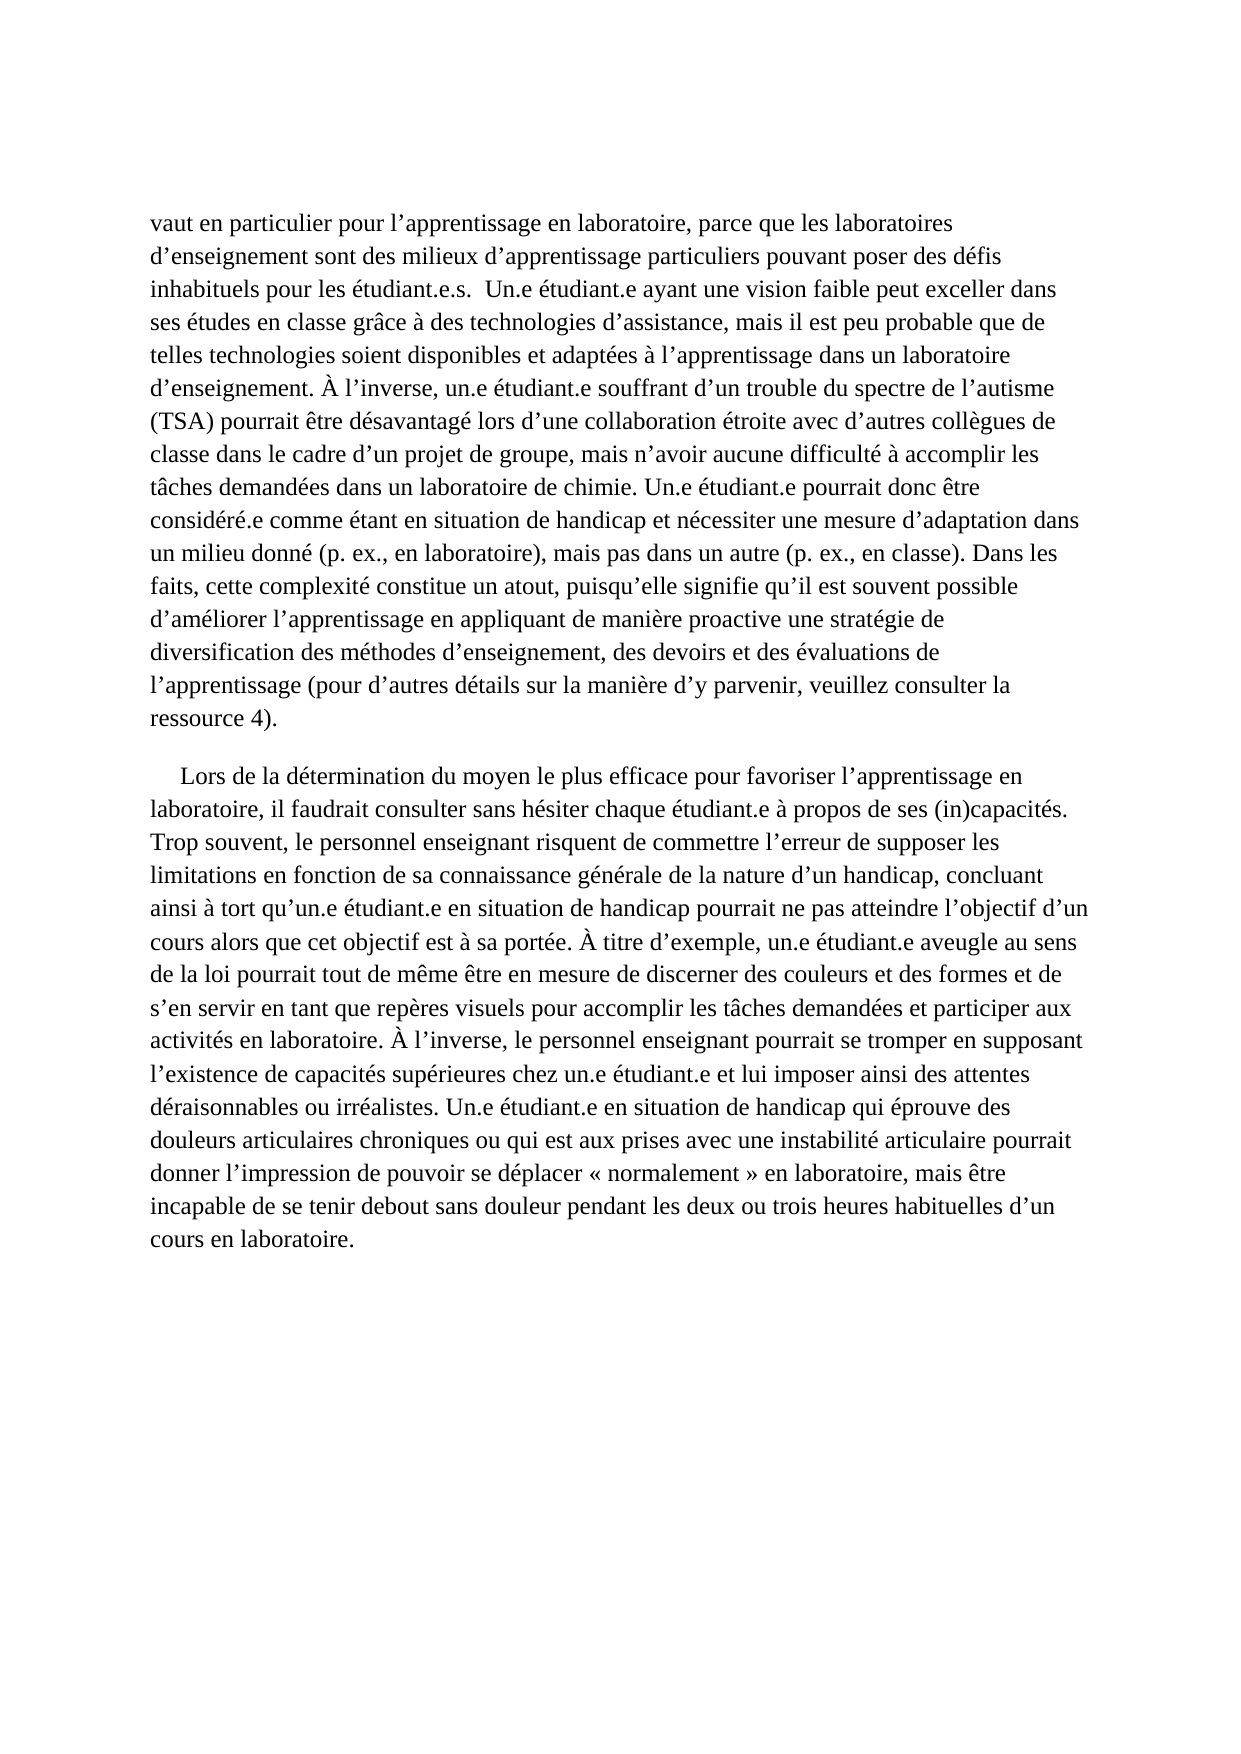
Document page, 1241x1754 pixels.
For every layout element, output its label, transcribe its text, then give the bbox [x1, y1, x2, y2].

text vaut en particulier pour l’apprentissage en laboratoire, parce que les laboratoires d’enseignement sont des milieux d’apprentissage particuliers pouvant poser des défis inhabituels pour les étudiant.e.s. Un.e étudiant.e ayant une vision faible peut exceller dans ses études en classe grâce à des technologies d’assistance, mais il est peu probable que de telles technologies soient disponibles et adaptées à l’apprentissage dans un laboratoire d’enseignement. À l’inverse, un.e étudiant.e souffrant d’un trouble du spectre de l’autisme (TSA) pourrait être désavantagé lors d’une collaboration étroite avec d’autres collègues de classe dans le cadre d’un projet de groupe, mais n’avoir aucune difficulté à accomplir les tâches demandées dans un laboratoire de chimie. Un.e étudiant.e pourrait donc être considéré.e comme étant en situation de handicap et nécessiter une mesure d’adaptation dans un milieu donné (p. ex., en laboratoire), mais pas dans un autre (p. ex., en classe). Dans les faits, cette complexité constitue un atout, puisqu’elle signifie qu’il est souvent possible d’améliorer l’apprentissage en appliquant de manière proactive une stratégie de diversification des méthodes d’enseignement, des devoirs et des évaluations de l’apprentissage (pour d’autres détails sur la manière d’y parvenir, veuillez consulter la ressource 4). [150, 208, 1090, 732]
text Lors de la détermination du moyen le plus efficace pour favoriser l’apprentissage en laboratoire, il faudrait consulter sans hésiter chaque étudiant.e à propos de ses (in)capacités. Trop souvent, le personnel enseignant risquent de commettre l’erreur de supposer les limitations en fonction de sa connaissance générale de la nature d’un handicap, concluant ainsi à tort qu’un.e étudiant.e en situation de handicap pourrait ne pas atteindre l’objectif d’un cours alors que cet objectif est à sa portée. À titre d’exemple, un.e étudiant.e aveugle au sens de la loi pourrait tout de même être en mesure de discerner des couleurs et des formes et de s’en servir en tant que repères visuels pour accomplir les tâches demandées et participer aux activités en laboratoire. À l’inverse, le personnel enseignant pourrait se tromper en supposant l’existence de capacités supérieures chez un.e étudiant.e et lui imposer ainsi des attentes déraisonnables ou irréalistes. Un.e étudiant.e en situation de handicap qui éprouve des douleurs articulaires chroniques ou qui est aux prises avec une instabilité articulaire pourrait donner l’impression de pouvoir se déplacer « normalement » en laboratoire, mais être incapable de se tenir debout sans douleur pendant les deux ou trois heures habituelles d’un cours en laboratoire. [150, 761, 1090, 1252]
